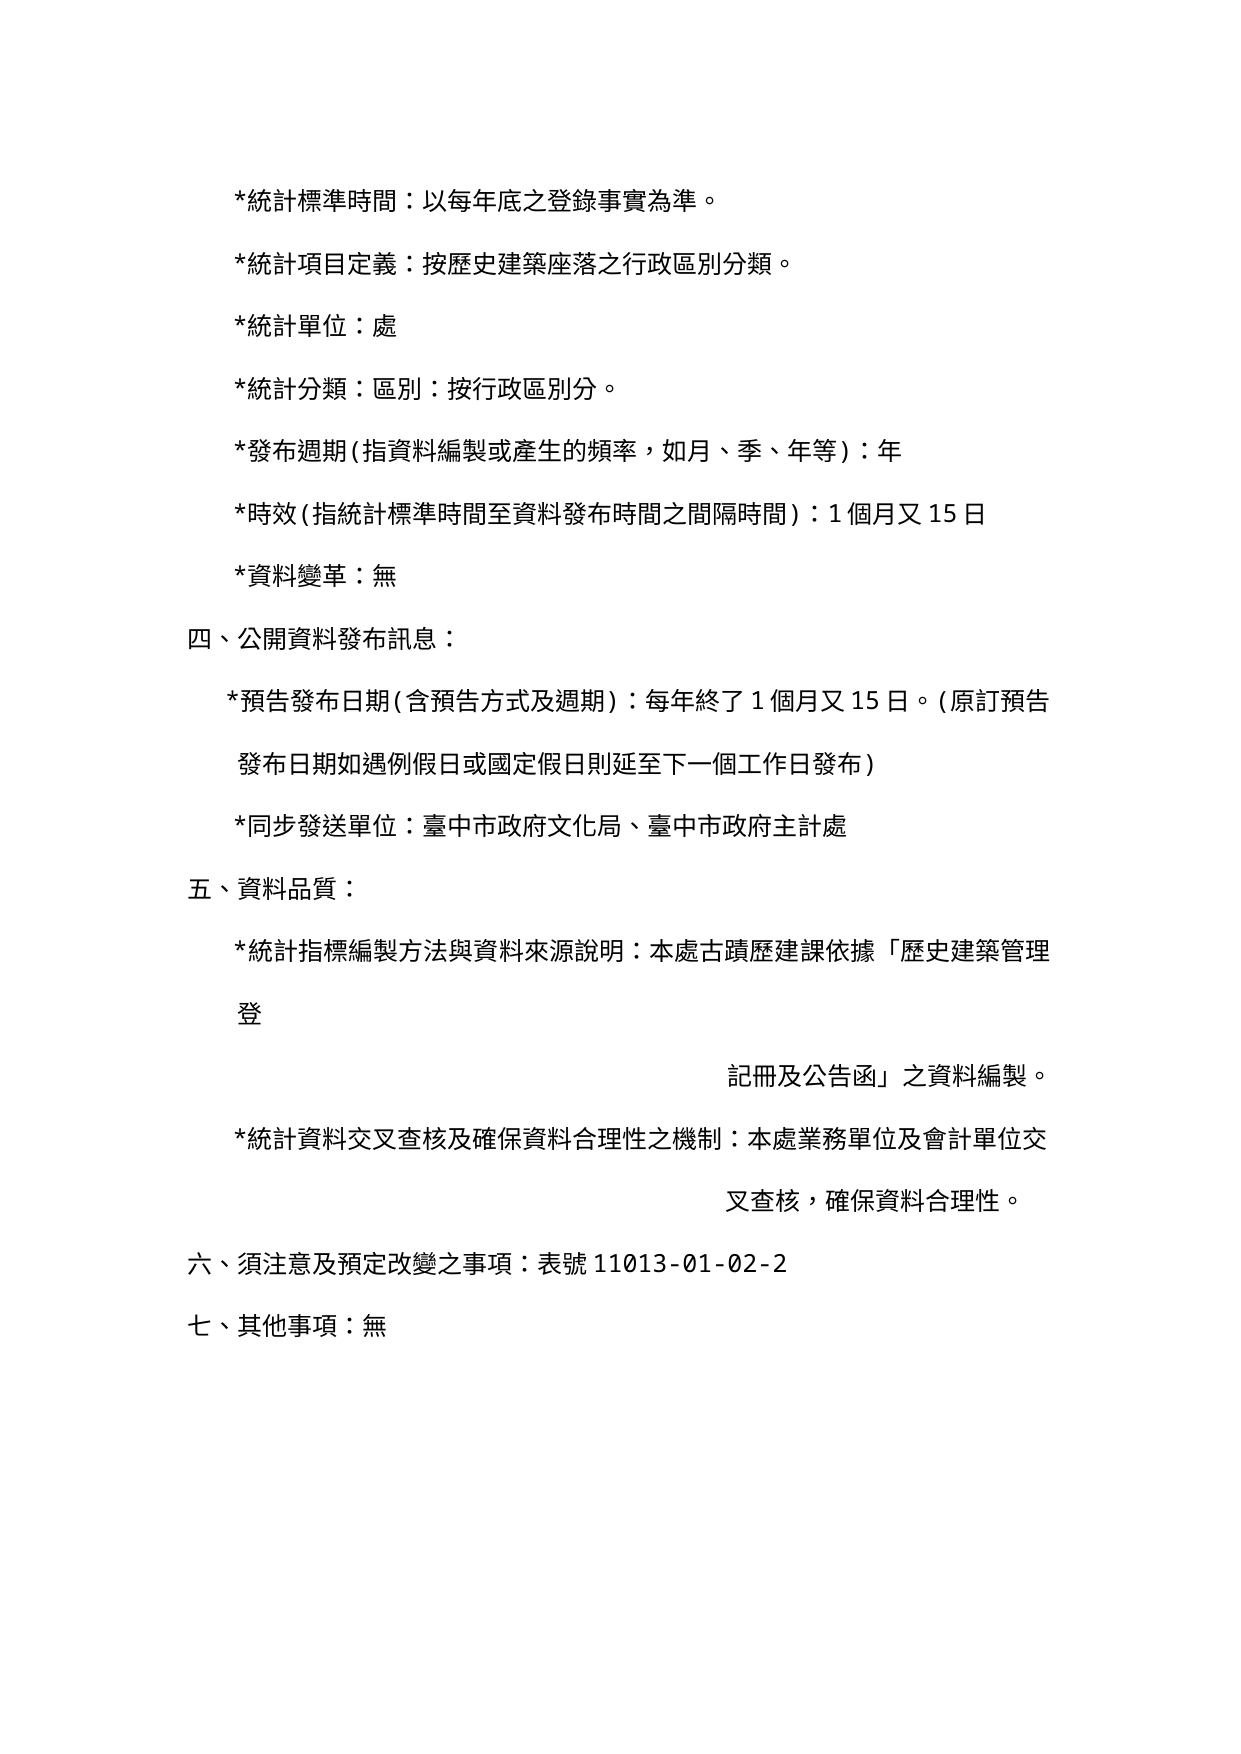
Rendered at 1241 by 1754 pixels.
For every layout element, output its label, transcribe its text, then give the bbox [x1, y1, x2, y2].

text 四、公開資料發布訊息： [187, 596, 1053, 658]
text 五、資料品質： [187, 846, 1053, 908]
text *時效(指統計標準時間至資料發布時間之間隔時間)：1個月又15日 [187, 471, 1053, 533]
text 六、須注意及預定改變之事項：表號11013-01-02-2 [187, 1221, 1053, 1283]
text *同步發送單位：臺中市政府文化局、臺中市政府主計處 [187, 783, 1053, 846]
text 記冊及公告函」之資料編製。 [187, 1033, 1053, 1096]
text *統計標準時間：以每年底之登錄事實為準。 [187, 158, 1053, 221]
text *統計單位：處 [187, 283, 1053, 346]
text *統計分類：區別：按行政區別分。 [187, 346, 1238, 408]
text *統計項目定義：按歷史建築座落之行政區別分類。 [187, 221, 1053, 283]
text *資料變革：無 [187, 533, 1053, 596]
text *發布週期(指資料編製或產生的頻率，如月、季、年等)：年 [187, 408, 1053, 471]
text 七、其他事項：無 [187, 1283, 1053, 1346]
text *統計指標編製方法與資料來源說明：本處古蹟歷建課依據「歷史建築管理登 [187, 908, 1053, 1033]
text *統計資料交叉查核及確保資料合理性之機制：本處業務單位及會計單位交叉查核，確保資料合理性。 [187, 1096, 1053, 1221]
text *預告發布日期(含預告方式及週期)：每年終了1個月又15日。(原訂預告發布日期如遇例假日或國定假日則延至下一個工作日發布) [225, 658, 1053, 783]
